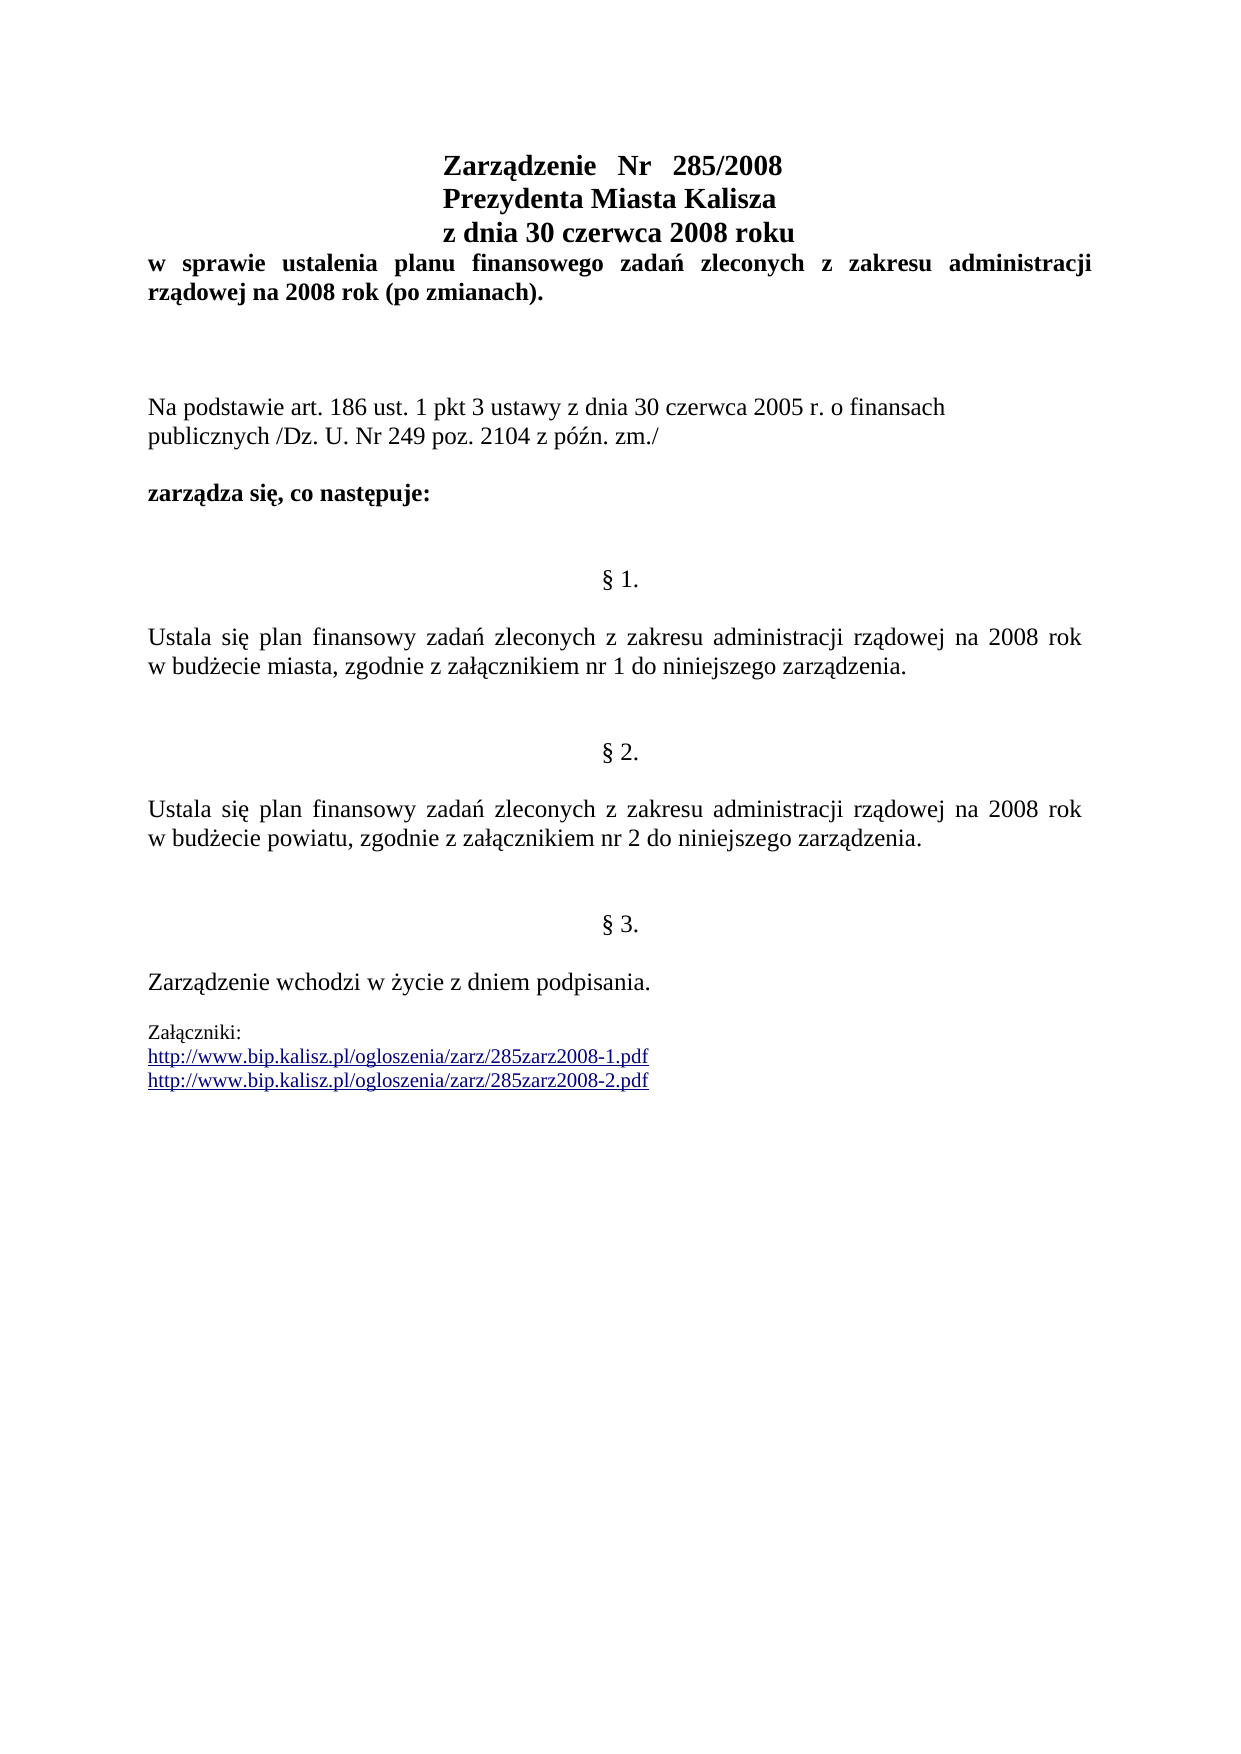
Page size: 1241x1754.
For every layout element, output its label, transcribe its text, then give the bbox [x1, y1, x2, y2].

text Ustala się plan finansowy zadań zleconych z zakresu administracji rządowej na 2008 rok w budżecie miasta, zgodnie z załącznikiem nr 1 do niniejszego zarządzenia. [148, 622, 1092, 679]
text http://www.bip.kalisz.pl/ogloszenia/zarz/285zarz2008-1.pdf [148, 1044, 1092, 1068]
text Zarządzenie wchodzi w życie z dniem podpisania. [148, 967, 1092, 996]
text Ustala się plan finansowy zadań zleconych z zakresu administracji rządowej na 2008 rok w budżecie powiatu, zgodnie z załącznikiem nr 2 do niniejszego zarządzenia. [148, 794, 1092, 852]
text http://www.bip.kalisz.pl/ogloszenia/zarz/285zarz2008-2.pdf [148, 1068, 1092, 1092]
text § 1. [148, 564, 1092, 593]
text Zarządzenie Nr 285/2008 Prezydenta Miasta Kalisza [443, 148, 783, 215]
text § 2. [148, 737, 1092, 766]
text § 3. [148, 909, 1092, 938]
text Załączniki: [148, 1020, 1092, 1044]
text zarządza się, co następuje: [148, 478, 1092, 507]
text Na podstawie art. 186 ust. 1 pkt 3 ustawy z dnia 30 czerwca 2005 r. o finansach publicznych /Dz. U. Nr 249 poz. 2104 z późn. zm./ [148, 392, 1092, 449]
text z dnia 30 czerwca 2008 roku [443, 215, 1092, 248]
text w sprawie ustalenia planu finansowego zadań zleconych z zakresu administracji rządowej na 2008 rok (po zmianach). [148, 248, 1092, 306]
